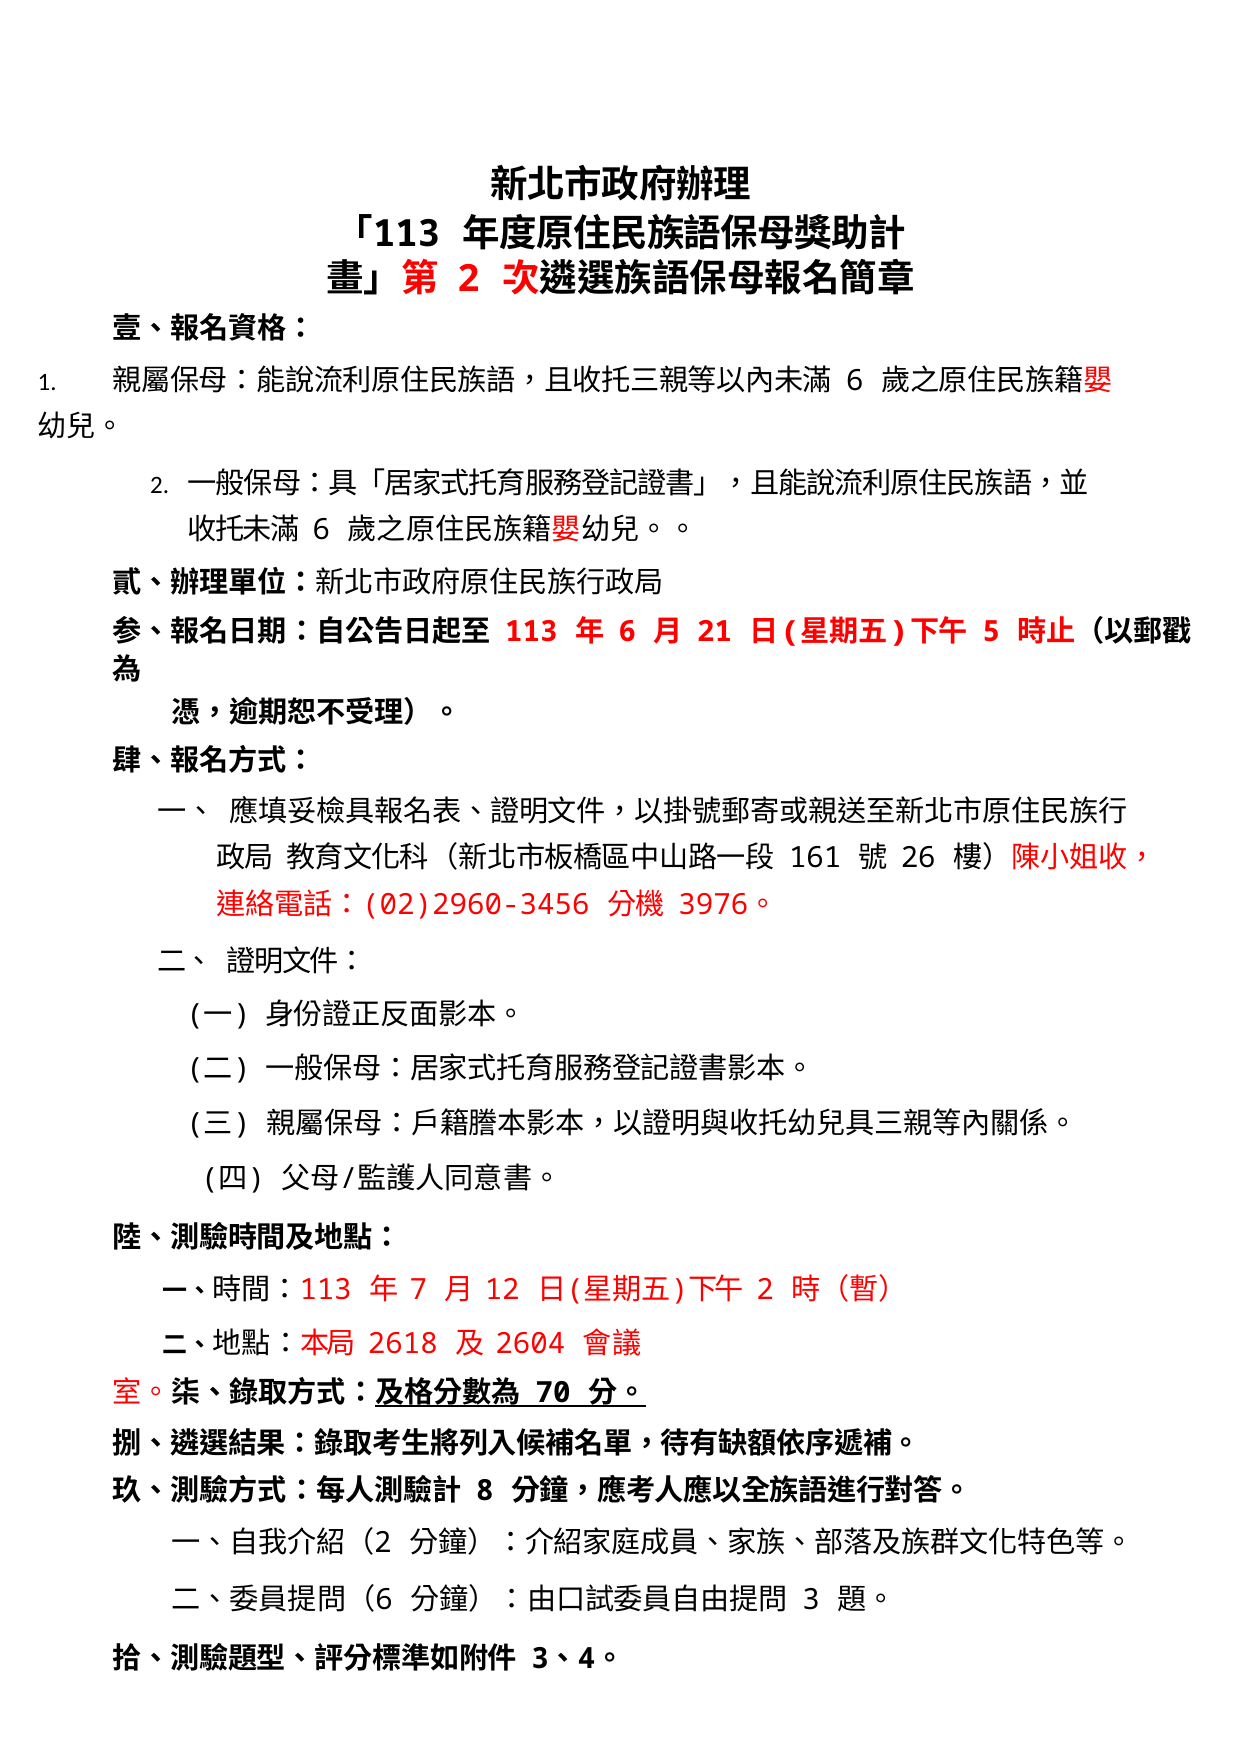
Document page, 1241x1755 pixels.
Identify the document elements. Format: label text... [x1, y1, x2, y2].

text 二、地點：本局 2618 及 2604 會議室。柒、錄取方式：及格分數為 70 分。 [112, 1319, 651, 1411]
text 陸、測驗時間及地點： [112, 1210, 1203, 1257]
text 壹、報名資格： [112, 305, 1203, 347]
text (二) 一般保母：居家式托育服務登記證書影本。 [186, 1045, 1203, 1087]
text 新北市政府辦理 [38, 154, 1203, 209]
text 收托未滿 6 歲之原住民族籍嬰幼兒。。貳、辦理單位：新北市政府原住民族行政局 [112, 506, 684, 601]
list 一般保母：具「居家式托育服務登記證書」，且能說流利原住民族語，並 [150, 460, 1203, 502]
text 肆、報名方式： [112, 736, 1203, 778]
list 親屬保母：能說流利原住民族語，且收托三親等以內未滿 6 歲之原住民族籍嬰幼兒。 [37, 356, 1122, 445]
text 一、自我介紹（2 分鐘）：介紹家庭成員、家族、部落及族群文化特色等。二、委員提問（6 分鐘）：由口試委員自由提問 3 題。 [171, 1518, 1127, 1618]
text 玖、測驗方式：每人測驗計 8 分鐘，應考人應以全族語進行對答。 [112, 1467, 1203, 1509]
text 一、 應填妥檢具報名表、證明文件，以掛號郵寄或親送至新北市原住民族行政局 教育文化科（新北市板橋區中山路一段 161 號 26 樓）陳小姐收，連絡電話：(02)2960-3456 分機 3976。 [157, 788, 1127, 923]
text 二、 證明文件： [157, 938, 1203, 980]
text 捌、遴選結果：錄取考生將列入候補名單，待有缺額依序遞補。 [112, 1418, 1203, 1462]
text (一) 身份證正反面影本。 [186, 990, 1203, 1033]
text 拾、測驗題型、評分標準如附件 3、4。 [112, 1633, 1203, 1677]
text 参、報名日期：自公告日起至 113 年 6 月 21 日(星期五)下午 5 時止（以郵戳為 [112, 612, 1203, 687]
text 「113 年度原住民族語保母獎助計畫」第 2 次遴選族語保母報名簡章 [306, 210, 935, 302]
text 憑，逾期恕不受理）。 [171, 687, 1203, 731]
text (三) 親屬保母：戶籍謄本影本，以證明與收托幼兒具三親等內關係。 (四) 父母/監護人同意書。 [186, 1099, 1070, 1197]
text 一、時間：113 年 7 月 12 日(星期五)下午 2 時（暫） [162, 1266, 1203, 1308]
